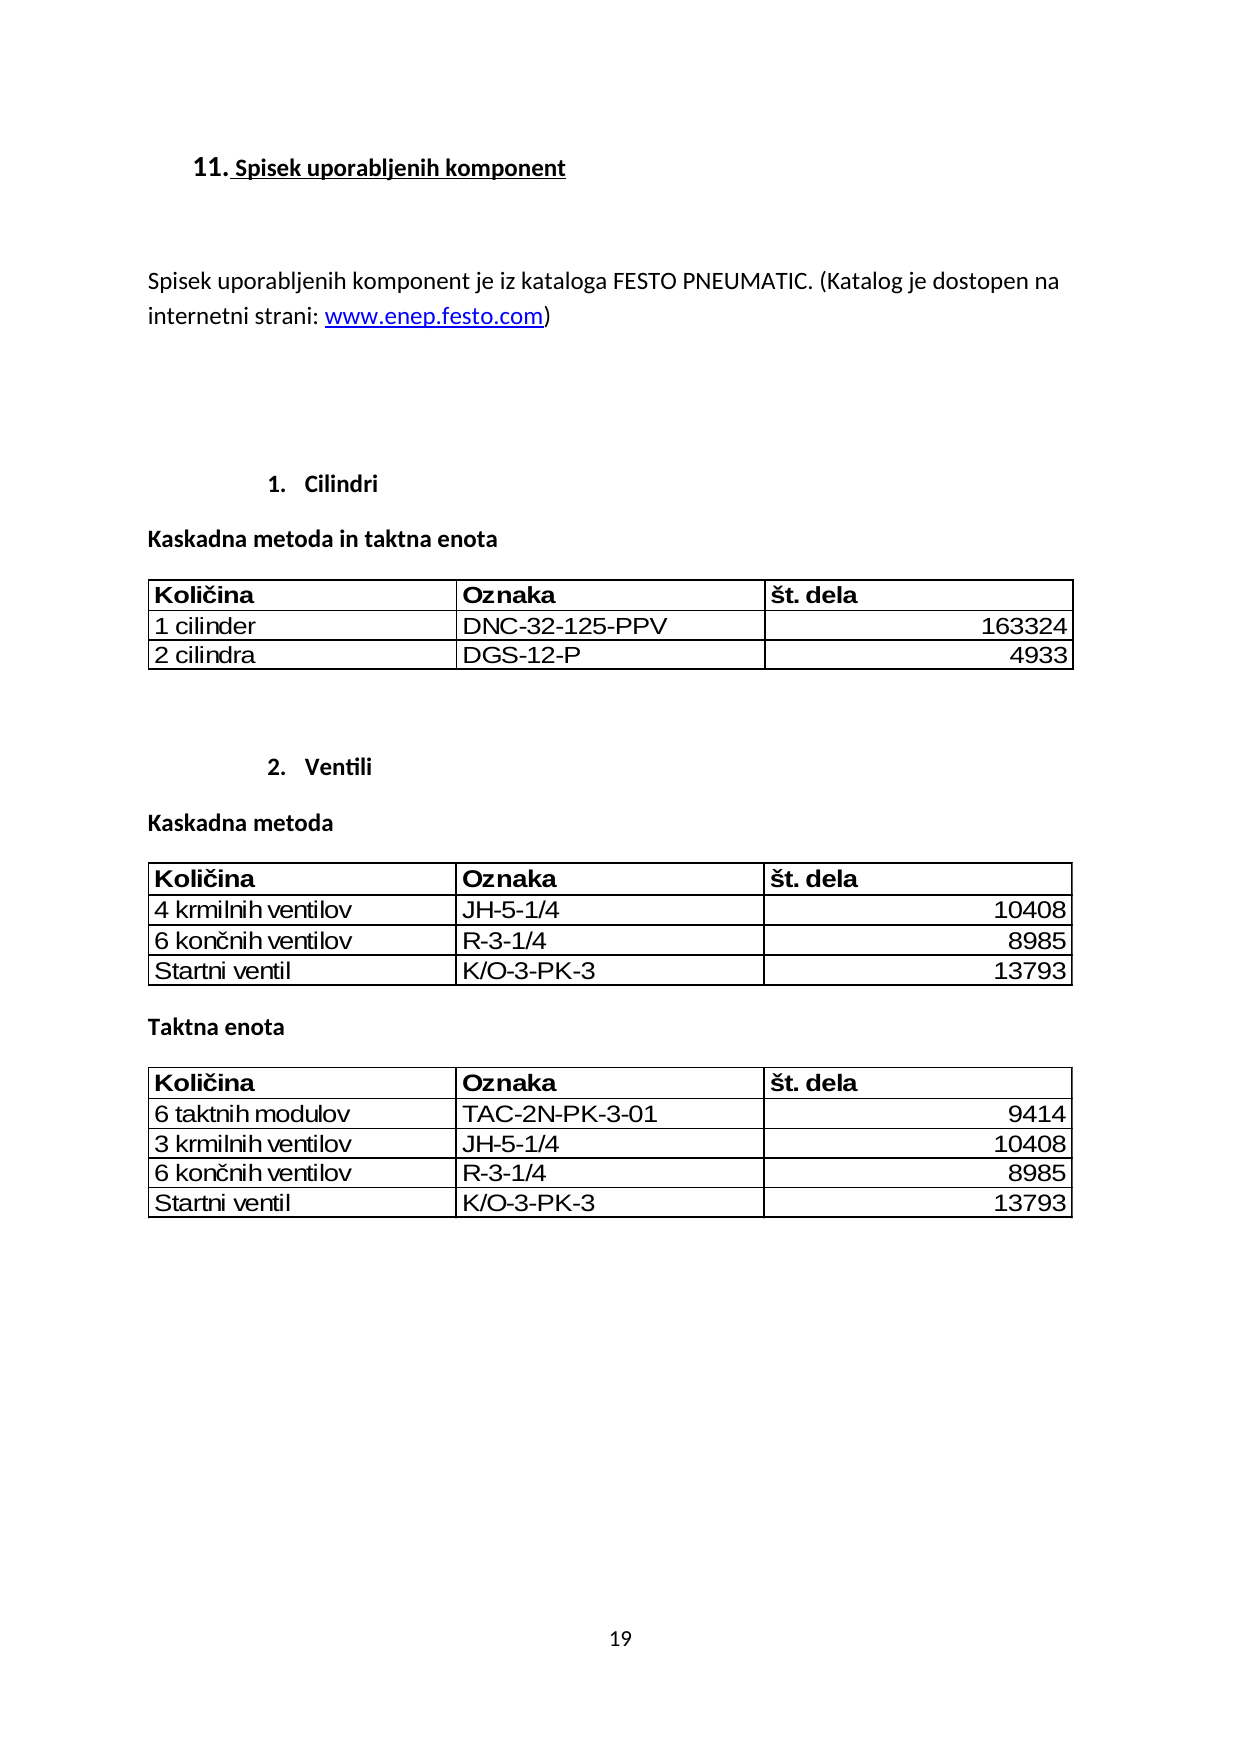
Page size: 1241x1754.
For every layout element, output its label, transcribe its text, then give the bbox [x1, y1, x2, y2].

list Ventili [267, 751, 1093, 781]
text Taktna enota [148, 1011, 1093, 1041]
text Kaskadna metoda [148, 807, 1093, 837]
text Spisek uporabljenih komponent je iz kataloga FESTO PNEUMATIC. (Katalog je dostopen na internetni strani: www.enep.festo.com) [148, 265, 1093, 331]
list Spisek uporabljenih komponent [192, 148, 1093, 183]
text Kaskadna metoda in taktna enota [148, 523, 1093, 554]
list Cilindri [267, 468, 1093, 498]
